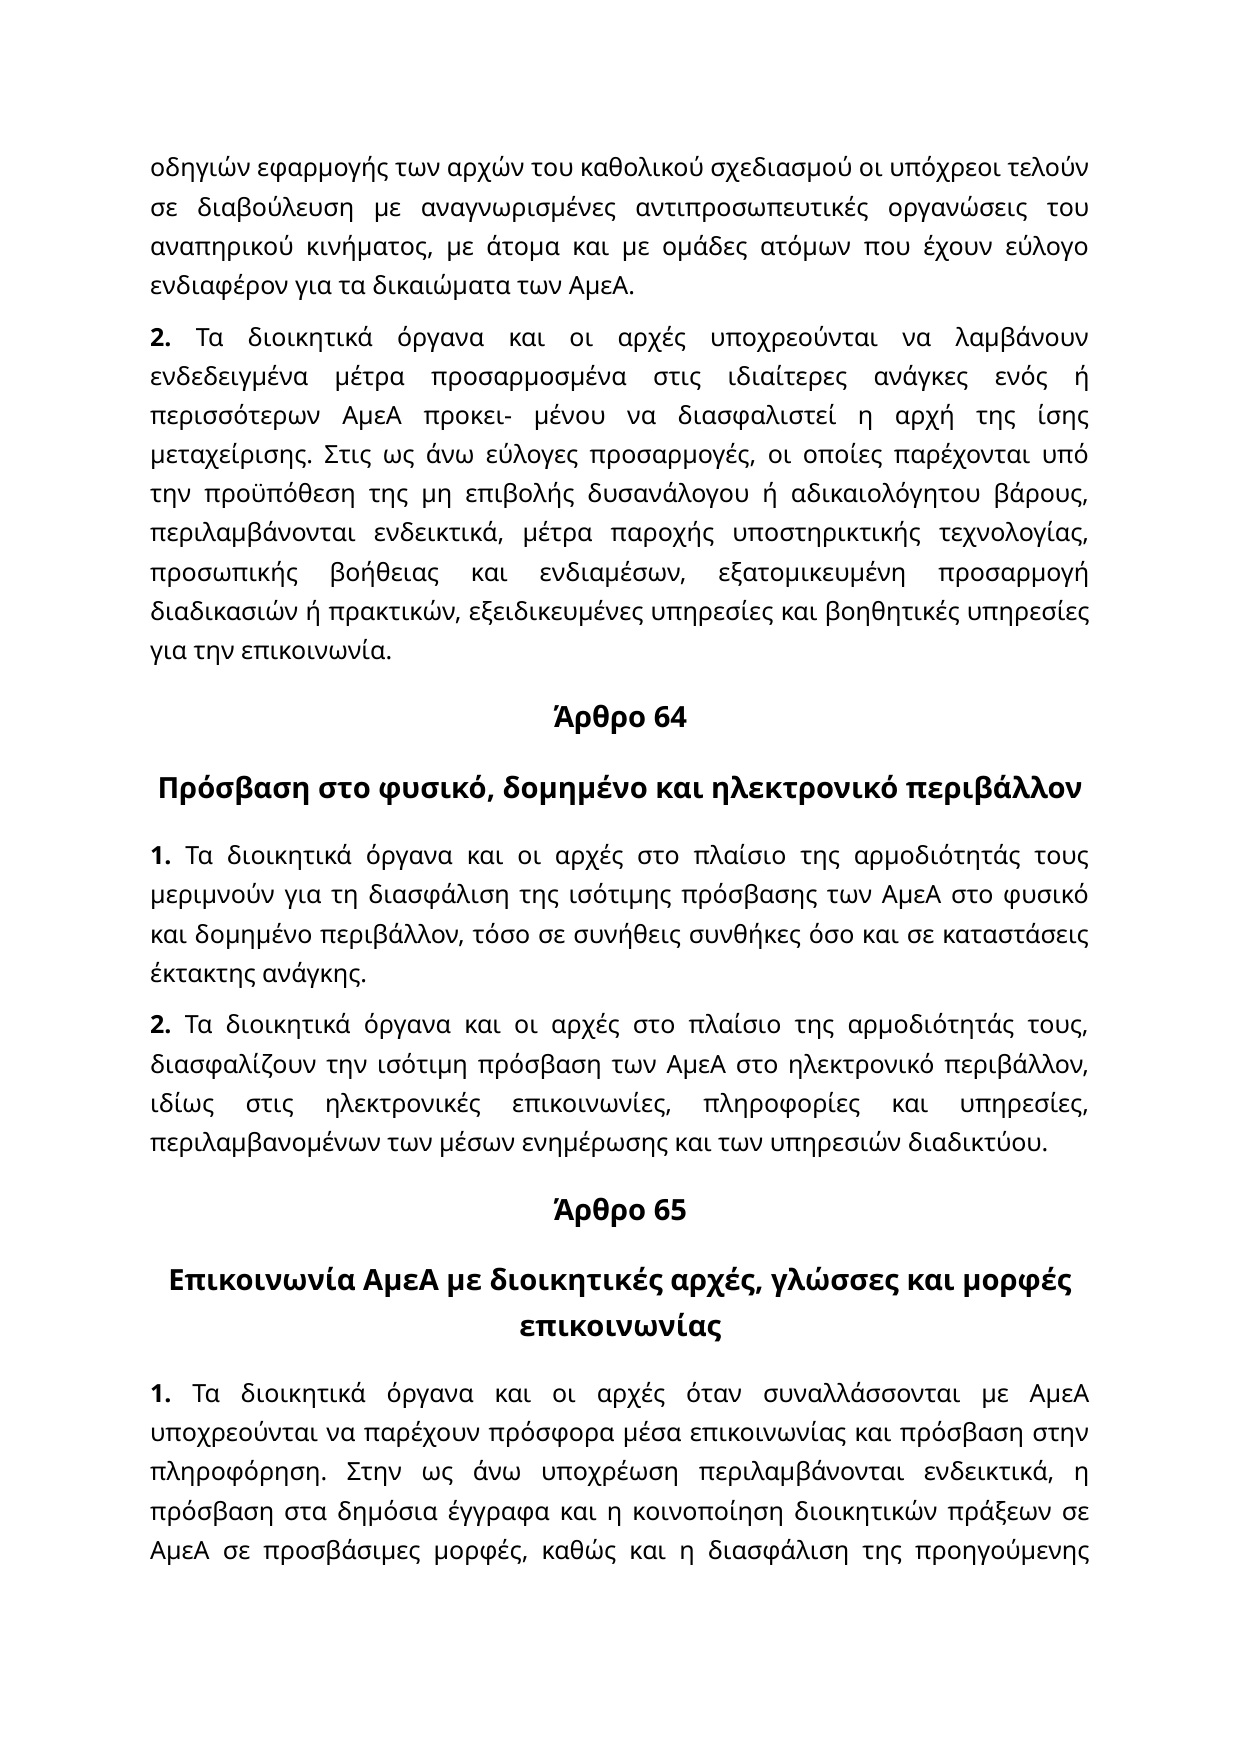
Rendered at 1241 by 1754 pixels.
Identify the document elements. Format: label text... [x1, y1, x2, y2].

text 2. Τα διοικητικά όργανα και οι αρχές στο πλαίσιο της αρμοδιότητάς τους, διασφαλίζουν την ισότιμη πρόσβαση των ΑμεΑ στο ηλεκτρονικό περιβάλλον, ιδίως στις ηλεκτρονικές επικοινωνίες, πληροφορίες και υπηρεσίες, περιλαμβανομένων των μέσων ενημέρωσης και των υπηρεσιών διαδικτύου. [150, 1007, 1090, 1159]
subtitle Άρθρο 65 [150, 1189, 1090, 1228]
subtitle Επικοινωνία ΑμεΑ με διοικητικές αρχές, γλώσσες και μορφές επικοινωνίας [150, 1259, 1090, 1345]
text οδηγιών εφαρμογής των αρχών του καθολικού σχεδιασμού οι υπόχρεοι τελούν σε διαβούλευση με αναγνωρισμένες αντιπροσωπευτικές οργανώσεις του αναπηρικού κινήματος, με άτομα και με ομάδες ατόμων που έχουν εύλογο ενδιαφέρον για τα δικαιώματα των ΑμεΑ. [150, 150, 1090, 302]
text 1. Τα διοικητικά όργανα και οι αρχές όταν συναλλάσσονται με ΑμεΑ υποχρεούνται να παρέχουν πρόσφορα μέσα επικοινωνίας και πρόσβαση στην πληροφόρηση. Στην ως άνω υποχρέωση περιλαμβάνονται ενδεικτικά, η πρόσβαση στα δημόσια έγγραφα και η κοινοποίηση διοικητικών πράξεων σε ΑμεΑ σε προσβάσιμες μορφές, καθώς και η διασφάλιση της προηγούμενης [150, 1376, 1090, 1566]
subtitle Πρόσβαση στο φυσικό, δομημένο και ηλεκτρονικό περιβάλλον [150, 767, 1090, 807]
subtitle Άρθρο 64 [150, 697, 1090, 736]
text 1. Τα διοικητικά όργανα και οι αρχές στο πλαίσιο της αρμοδιότητάς τους μεριμνούν για τη διασφάλιση της ισότιμης πρόσβασης των ΑμεΑ στο φυσικό και δομημένο περιβάλλον, τόσο σε συνήθεις συνθήκες όσο και σε καταστάσεις έκτακτης ανάγκης. [150, 838, 1090, 989]
text 2. Τα διοικητικά όργανα και οι αρχές υποχρεούνται να λαμβάνουν ενδεδειγμένα μέτρα προσαρμοσμένα στις ιδιαίτερες ανάγκες ενός ή περισσότερων ΑμεΑ προκει- μένου να διασφαλιστεί η αρχή της ίσης μεταχείρισης. Στις ως άνω εύλογες προσαρμογές, οι οποίες παρέχονται υπό την προϋπόθεση της μη επιβολής δυσανάλογου ή αδικαιολόγητου βάρους, περιλαμβάνονται ενδεικτικά, μέτρα παροχής υποστηρικτικής τεχνολογίας, προσωπικής βοήθειας και ενδιαμέσων, εξατομικευμένη προσαρμογή διαδικασιών ή πρακτικών, εξειδικευμένες υπηρεσίες και βοηθητικές υπηρεσίες για την επικοινωνία. [150, 319, 1090, 667]
